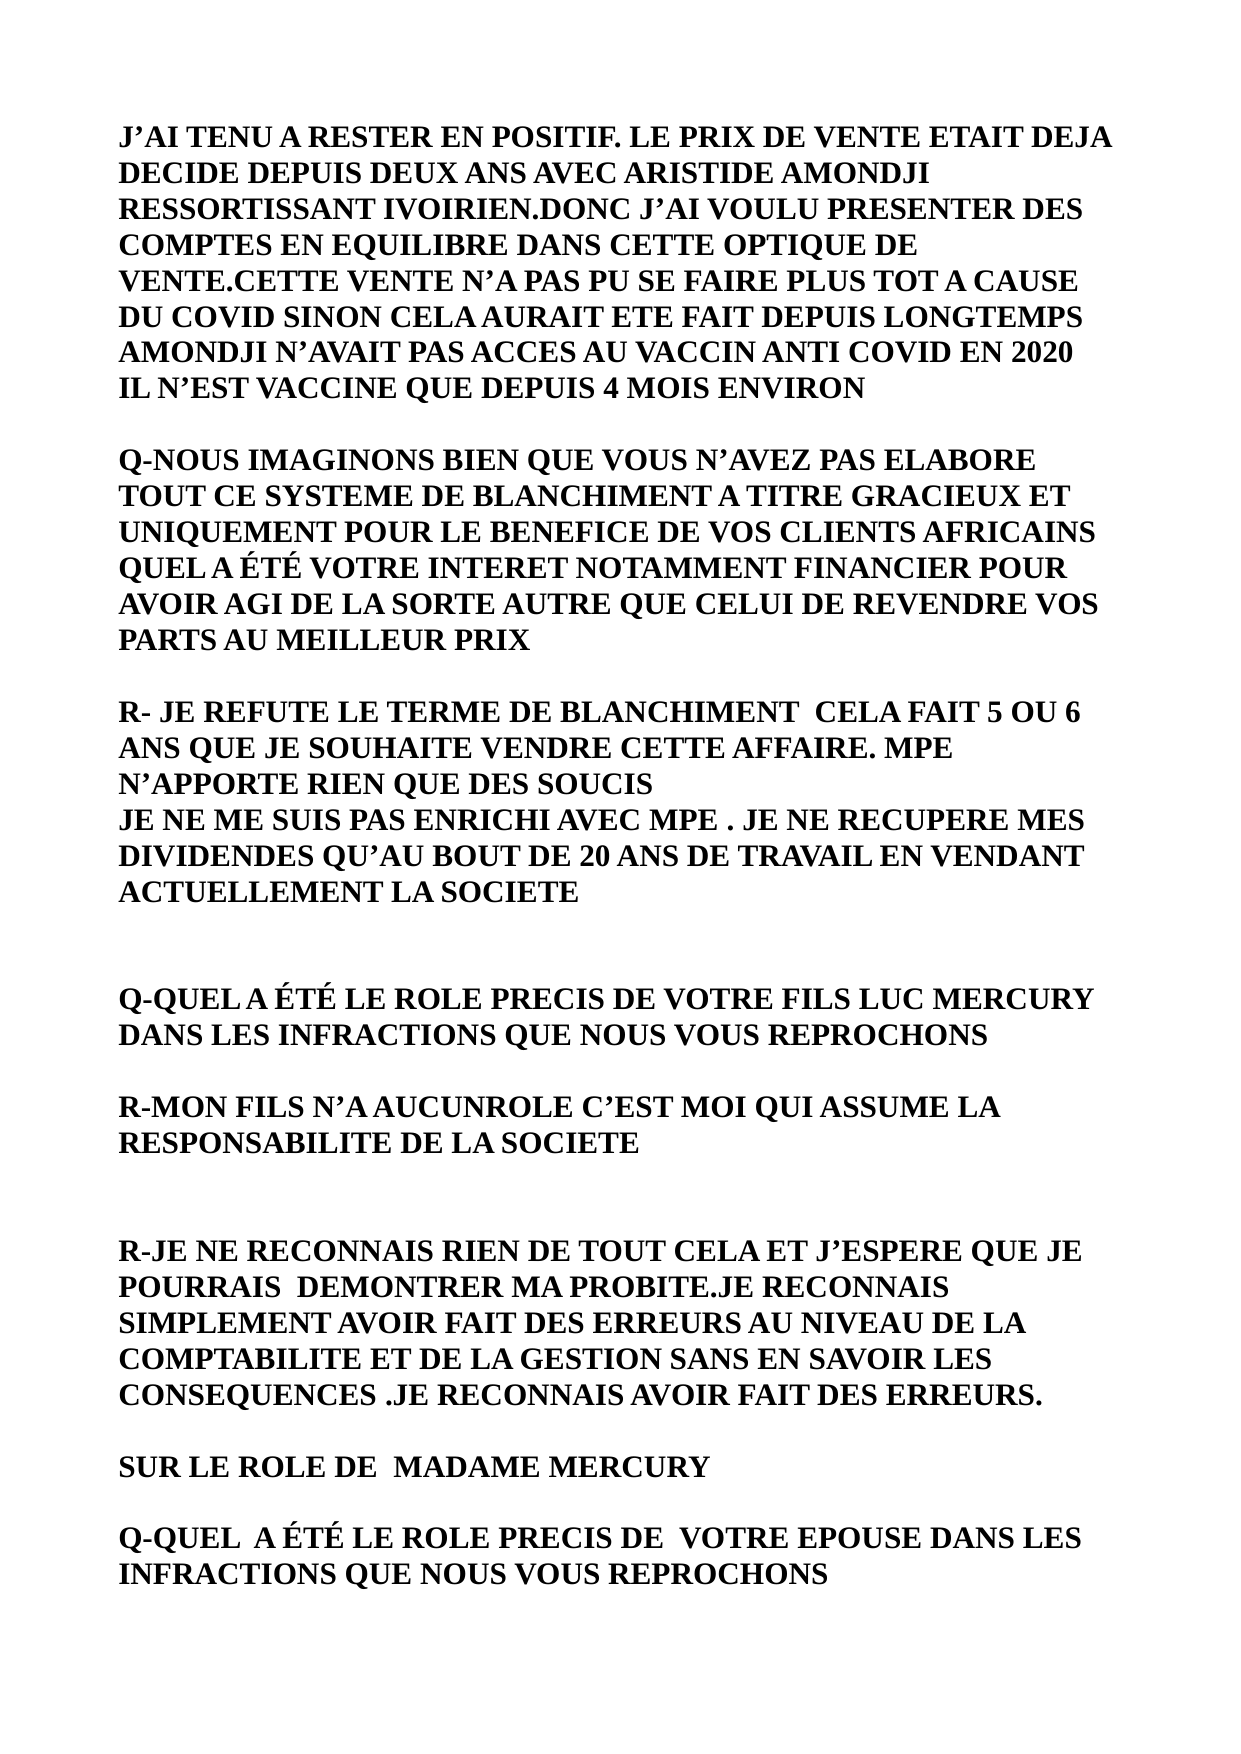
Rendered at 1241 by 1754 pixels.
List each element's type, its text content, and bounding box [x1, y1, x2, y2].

text SUR LE ROLE DE MADAME MERCURY [118, 1448, 1122, 1484]
text IL N’EST VACCINE QUE DEPUIS 4 MOIS ENVIRON [118, 370, 1122, 406]
text Q-QUEL A ÉTÉ LE ROLE PRECIS DE VOTRE EPOUSE DANS LES INFRACTIONS QUE NOUS VOUS REPROCHONS [118, 1520, 1122, 1592]
text R-JE NE RECONNAIS RIEN DE TOUT CELA ET J’ESPERE QUE JE POURRAIS DEMONTRER MA PROBITE.JE RECONNAIS SIMPLEMENT AVOIR FAIT DES ERREURS AU NIVEAU DE LA COMPTABILITE ET DE LA GESTION SANS EN SAVOIR LES CONSEQUENCES .JE RECONNAIS AVOIR FAIT DES ERREURS. [118, 1232, 1122, 1412]
text R- JE REFUTE LE TERME DE BLANCHIMENT CELA FAIT 5 OU 6 ANS QUE JE SOUHAITE VENDRE CETTE AFFAIRE. MPE N’APPORTE RIEN QUE DES SOUCIS [118, 693, 1122, 801]
text JE NE ME SUIS PAS ENRICHI AVEC MPE . JE NE RECUPERE MES DIVIDENDES QU’AU BOUT DE 20 ANS DE TRAVAIL EN VENDANT ACTUELLEMENT LA SOCIETE [118, 801, 1122, 909]
text Q-NOUS IMAGINONS BIEN QUE VOUS N’AVEZ PAS ELABORE TOUT CE SYSTEME DE BLANCHIMENT A TITRE GRACIEUX ET UNIQUEMENT POUR LE BENEFICE DE VOS CLIENTS AFRICAINS [118, 442, 1122, 549]
text Q-QUEL A ÉTÉ LE ROLE PRECIS DE VOTRE FILS LUC MERCURY DANS LES INFRACTIONS QUE NOUS VOUS REPROCHONS [118, 981, 1122, 1052]
text QUEL A ÉTÉ VOTRE INTERET NOTAMMENT FINANCIER POUR AVOIR AGI DE LA SORTE AUTRE QUE CELUI DE REVENDRE VOS PARTS AU MEILLEUR PRIX [118, 549, 1122, 657]
text R-MON FILS N’A AUCUNROLE C’EST MOI QUI ASSUME LA RESPONSABILITE DE LA SOCIETE [118, 1088, 1122, 1160]
text AMONDJI N’AVAIT PAS ACCES AU VACCIN ANTI COVID EN 2020 [118, 334, 1122, 370]
text J’AI TENU A RESTER EN POSITIF. LE PRIX DE VENTE ETAIT DEJA DECIDE DEPUIS DEUX ANS AVEC ARISTIDE AMONDJI RESSORTISSANT IVOIRIEN.DONC J’AI VOULU PRESENTER DES COMPTES EN EQUILIBRE DANS CETTE OPTIQUE DE VENTE.CETTE VENTE N’A PAS PU SE FAIRE PLUS TOT A CAUSE DU COVID SINON CELA AURAIT ETE FAIT DEPUIS LONGTEMPS [118, 118, 1122, 334]
